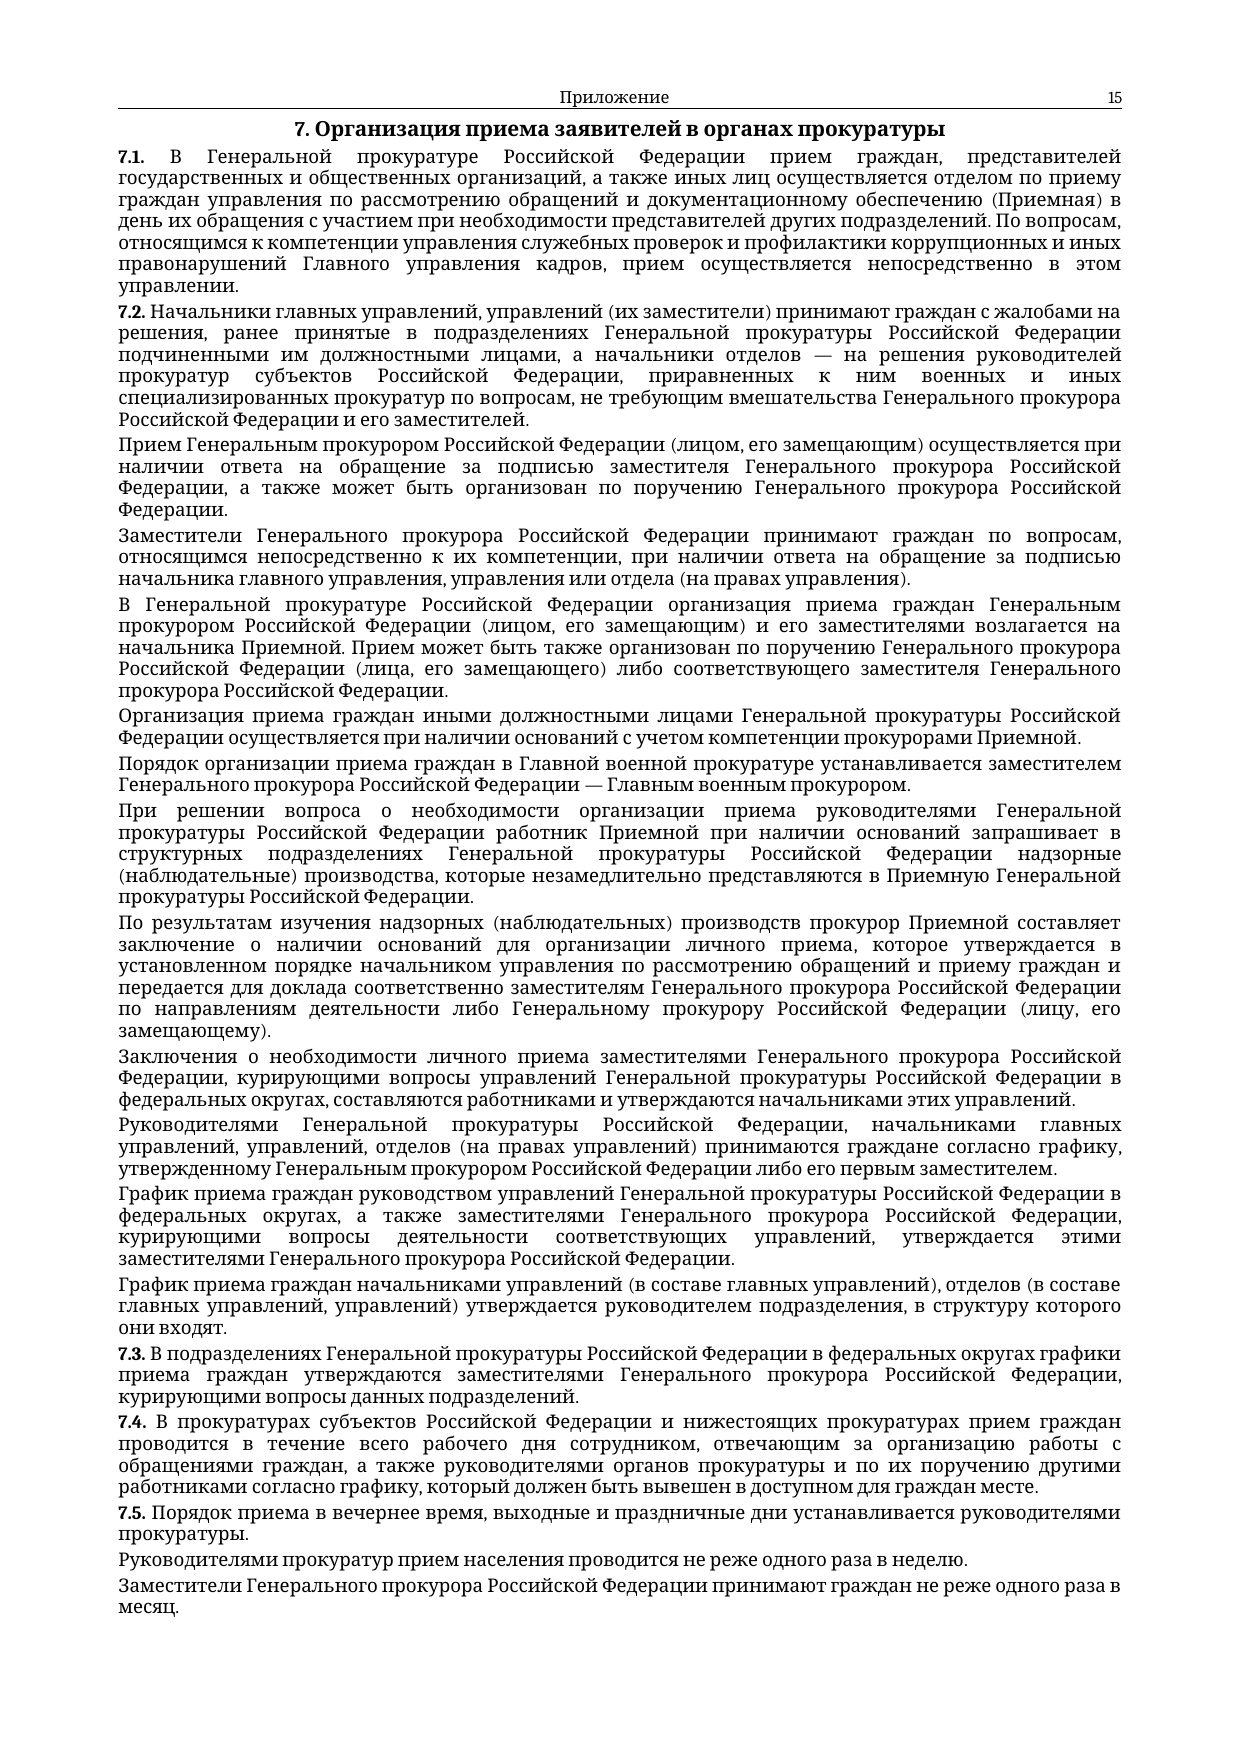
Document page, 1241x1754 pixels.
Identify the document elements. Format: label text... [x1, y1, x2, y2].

text Руководителями Генеральной прокуратуры Российской Федерации, начальниками главных управлений, управлений, отделов (на правах управлений) принимаются граждане согласно графику, утвержденному Генеральным прокурором Российской Федерации либо его первым заместителем. [118, 1115, 1122, 1180]
text График приема граждан руководством управлений Генеральной прокуратуры Российской Федерации в федеральных округах, а также заместителями Генерального прокурора Российской Федерации, курирующими вопросы деятельности соответствующих управлений, утверждается этими заместителями Генерального прокурора Российской Федерации. [118, 1184, 1122, 1270]
text В Генеральной прокуратуре Российской Федерации организация приема граждан Генеральным прокурором Российской Федерации (лицом, его замещающим) и его заместителями возлагается на начальника Приемной. Прием может быть также организован по поручению Генерального прокурора Российской Федерации (лица, его замещающего) либо соответствующего заместителя Генерального прокурора Российской Федерации. [118, 594, 1122, 702]
text График приема граждан начальниками управлений (в составе главных управлений), отделов (в составе главных управлений, управлений) утверждается руководителем подразделения, в структуру которого они входят. [118, 1274, 1122, 1339]
text 7.4. В прокуратурах субъектов Российской Федерации и нижестоящих прокуратурах прием граждан проводится в течение всего рабочего дня сотрудником, отвечающим за организацию работы с обращениями граждан, а также руководителями органов прокуратуры и по их поручению другими работниками согласно графику, который должен быть вывешен в доступном для граждан месте. [118, 1412, 1122, 1498]
text Руководителями прокуратур прием населения проводится не реже одного раза в неделю. [118, 1550, 1122, 1571]
text Заместители Генерального прокурора Российской Федерации принимают граждан не реже одного раза в месяц. [118, 1575, 1122, 1618]
text По результатам изучения надзорных (наблюдательных) производств прокурор Приемной составляет заключение о наличии оснований для организации личного приема, которое утверждается в установленном порядке начальником управления по рассмотрению обращений и приему граждан и передается для доклада соответственно заместителям Генерального прокурора Российской Федерации по направлениям деятельности либо Генеральному прокурору Российской Федерации (лицу, его замещающему). [118, 913, 1122, 1042]
text Организация приема граждан иными должностными лицами Генеральной прокуратуры Российской Федерации осуществляется при наличии оснований с учетом компетенции прокурорами Приемной. [118, 706, 1122, 749]
text Заключения о необходимости личного приема заместителями Генерального прокурора Российской Федерации, курирующими вопросы управлений Генеральной прокуратуры Российской Федерации в федеральных округах, составляются работниками и утверждаются начальниками этих управлений. [118, 1046, 1122, 1111]
text Порядок организации приема граждан в Главной военной прокуратуре устанавливается заместителем Генерального прокурора Российской Федерации — Главным военным прокурором. [118, 753, 1122, 796]
text 7.2. Начальники главных управлений, управлений (их заместители) принимают граждан с жалобами на решения, ранее принятые в подразделениях Генеральной прокуратуры Российской Федерации подчиненными им должностными лицами, а начальники отделов — на решения руководителей прокуратур субъектов Российской Федерации, приравненных к ним военных и иных специализированных прокуратур по вопросам, не требующим вмешательства Генерального прокурора Российской Федерации и его заместителей. [118, 301, 1122, 431]
text При решении вопроса о необходимости организации приема руководителями Генеральной прокуратуры Российской Федерации работник Приемной при наличии оснований запрашивает в структурных подразделениях Генеральной прокуратуры Российской Федерации надзорные (наблюдательные) производства, которые незамедлительно представляются в Приемную Генеральной прокуратуры Российской Федерации. [118, 801, 1122, 908]
text 7.3. В подразделениях Генеральной прокуратуры Российской Федерации в федеральных округах графики приема граждан утверждаются заместителями Генерального прокурора Российской Федерации, курирующими вопросы данных подразделений. [118, 1343, 1122, 1408]
text 7.1. В Генеральной прокуратуре Российской Федерации прием граждан, представителей государственных и общественных организаций, а также иных лиц осуществляется отделом по приему граждан управления по рассмотрению обращений и документационному обеспечению (Приемная) в день их обращения с участием при необходимости представителей других подразделений. По вопросам, относящимся к компетенции управления служебных проверок и профилактики коррупционных и иных правонарушений Главного управления кадров, прием осуществляется непосредственно в этом управлении. [118, 146, 1122, 297]
subtitle 7. Организация приема заявителей в органах прокуратуры [118, 118, 1122, 142]
text Заместители Генерального прокурора Российской Федерации принимают граждан по вопросам, относящимся непосредственно к их компетенции, при наличии ответа на обращение за подписью начальника главного управления, управления или отдела (на правах управления). [118, 525, 1122, 590]
text Прием Генеральным прокурором Российской Федерации (лицом, его замещающим) осуществляется при наличии ответа на обращение за подписью заместителя Генерального прокурора Российской Федерации, а также может быть организован по поручению Генерального прокурора Российской Федерации. [118, 435, 1122, 521]
text 7.5. Порядок приема в вечернее время, выходные и праздничные дни устанавливается руководителями прокуратуры. [118, 1502, 1122, 1546]
